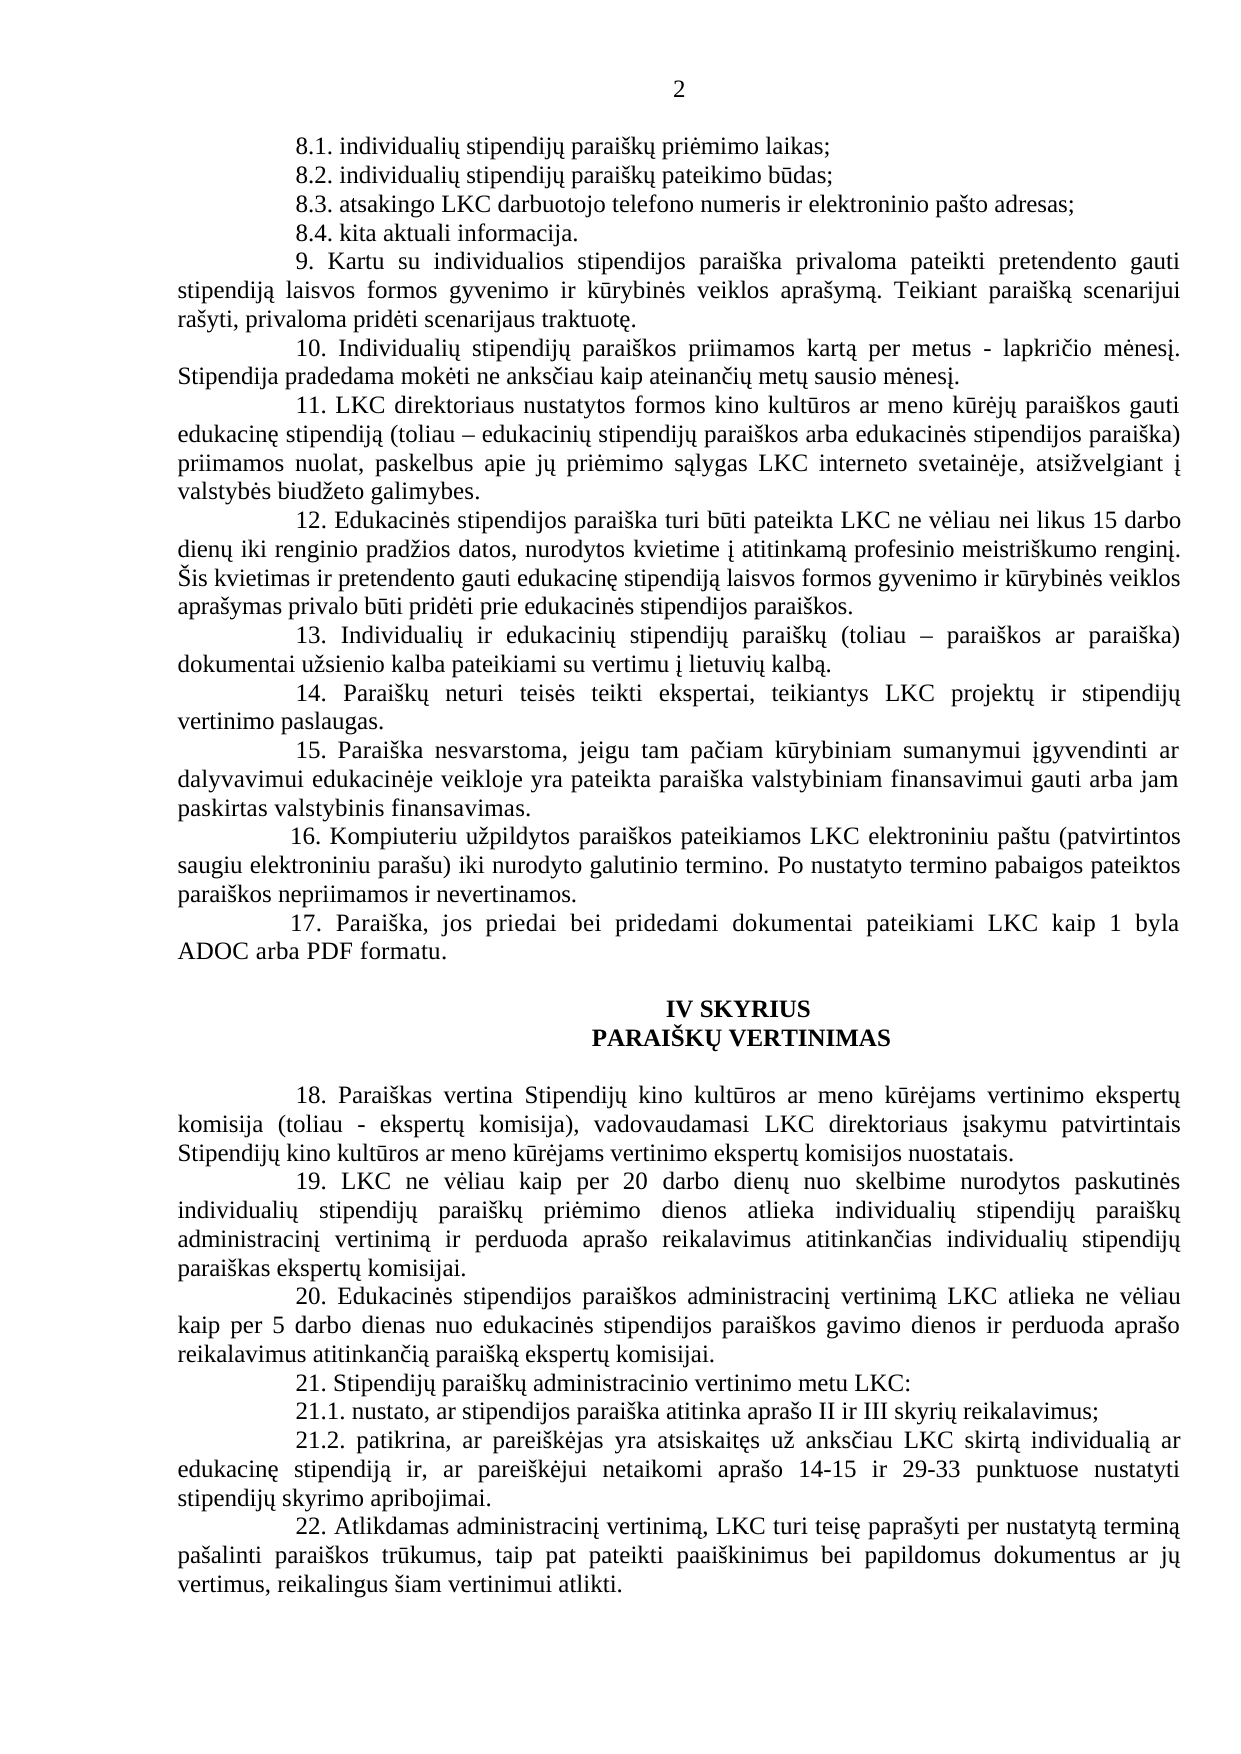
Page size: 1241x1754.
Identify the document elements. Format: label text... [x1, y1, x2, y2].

text 21. Stipendijų paraiškų administracinio vertinimo metu LKC: [177, 1368, 1181, 1396]
text 8.1. individualių stipendijų paraiškų priėmimo laikas; [177, 131, 1181, 160]
text IV SKYRIUS [177, 994, 1181, 1023]
text 9. Kartu su individualios stipendijos paraiška privaloma pateikti pretendento gauti stipendiją laisvos formos gyvenimo ir kūrybinės veiklos aprašymą. Teikiant paraišką scenarijui rašyti, privaloma pridėti scenarijaus traktuotę. [177, 246, 1181, 333]
text 18. Paraiškas vertina Stipendijų kino kultūros ar meno kūrėjams vertinimo ekspertų komisija (toliau - ekspertų komisija), vadovaudamasi LKC direktoriaus įsakymu patvirtintais Stipendijų kino kultūros ar meno kūrėjams vertinimo ekspertų komisijos nuostatais. [177, 1080, 1181, 1166]
text 11. LKC direktoriaus nustatytos formos kino kultūros ar meno kūrėjų paraiškos gauti edukacinę stipendiją (toliau – edukacinių stipendijų paraiškos arba edukacinės stipendijos paraiška) priimamos nuolat, paskelbus apie jų priėmimo sąlygas LKC interneto svetainėje, atsižvelgiant į valstybės biudžeto galimybes. [177, 390, 1181, 505]
text 22. Atlikdamas administracinį vertinimą, LKC turi teisę paprašyti per nustatytą terminą pašalinti paraiškos trūkumus, taip pat pateikti paaiškinimus bei papildomus dokumentus ar jų vertimus, reikalingus šiam vertinimui atlikti. [177, 1511, 1181, 1598]
text 17. Paraiška, jos priedai bei pridedami dokumentai pateikiami LKC kaip 1 byla ADOC arba PDF formatu. [177, 908, 1181, 965]
text 14. Paraiškų neturi teisės teikti ekspertai, teikiantys LKC projektų ir stipendijų vertinimo paslaugas. [177, 678, 1181, 735]
text 21.1. nustato, ar stipendijos paraiška atitinka aprašo II ir III skyrių reikalavimus; [177, 1396, 1181, 1425]
text 16. Kompiuteriu užpildytos paraiškos pateikiamos LKC elektroniniu paštu (patvirtintos saugiu elektroniniu parašu) iki nurodyto galutinio termino. Po nustatyto termino pabaigos pateiktos paraiškos nepriimamos ir nevertinamos. [177, 821, 1181, 908]
text 10. Individualių stipendijų paraiškos priimamos kartą per metus - lapkričio mėnesį. Stipendija pradedama mokėti ne anksčiau kaip ateinančių metų sausio mėnesį. [177, 333, 1181, 390]
text 13. Individualių ir edukacinių stipendijų paraiškų (toliau – paraiškos ar paraiška) dokumentai užsienio kalba pateikiami su vertimu į lietuvių kalbą. [177, 620, 1181, 678]
text PARAIŠKŲ VERTINIMAS [177, 1023, 1181, 1051]
text 20. Edukacinės stipendijos paraiškos administracinį vertinimą LKC atlieka ne vėliau kaip per 5 darbo dienas nuo edukacinės stipendijos paraiškos gavimo dienos ir perduoda aprašo reikalavimus atitinkančią paraišką ekspertų komisijai. [177, 1281, 1181, 1368]
text 8.3. atsakingo LKC darbuotojo telefono numeris ir elektroninio pašto adresas; [177, 189, 1181, 218]
text 19. LKC ne vėliau kaip per 20 darbo dienų nuo skelbime nurodytos paskutinės individualių stipendijų paraiškų priėmimo dienos atlieka individualių stipendijų paraiškų administracinį vertinimą ir perduoda aprašo reikalavimus atitinkančias individualių stipendijų paraiškas ekspertų komisijai. [177, 1166, 1181, 1281]
text 15. Paraiška nesvarstoma, jeigu tam pačiam kūrybiniam sumanymui įgyvendinti ar dalyvavimui edukacinėje veikloje yra pateikta paraiška valstybiniam finansavimui gauti arba jam paskirtas valstybinis finansavimas. [177, 735, 1181, 821]
text 12. Edukacinės stipendijos paraiška turi būti pateikta LKC ne vėliau nei likus 15 darbo dienų iki renginio pradžios datos, nurodytos kvietime į atitinkamą profesinio meistriškumo renginį. Šis kvietimas ir pretendento gauti edukacinę stipendiją laisvos formos gyvenimo ir kūrybinės veiklos aprašymas privalo būti pridėti prie edukacinės stipendijos paraiškos. [177, 505, 1181, 620]
text 8.2. individualių stipendijų paraiškų pateikimo būdas; [177, 160, 1181, 189]
text 8.4. kita aktuali informacija. [177, 218, 1181, 246]
text 21.2. patikrina, ar pareiškėjas yra atsiskaitęs už anksčiau LKC skirtą individualią ar edukacinę stipendiją ir, ar pareiškėjui netaikomi aprašo 14-15 ir 29-33 punktuose nustatyti stipendijų skyrimo apribojimai. [177, 1425, 1181, 1511]
